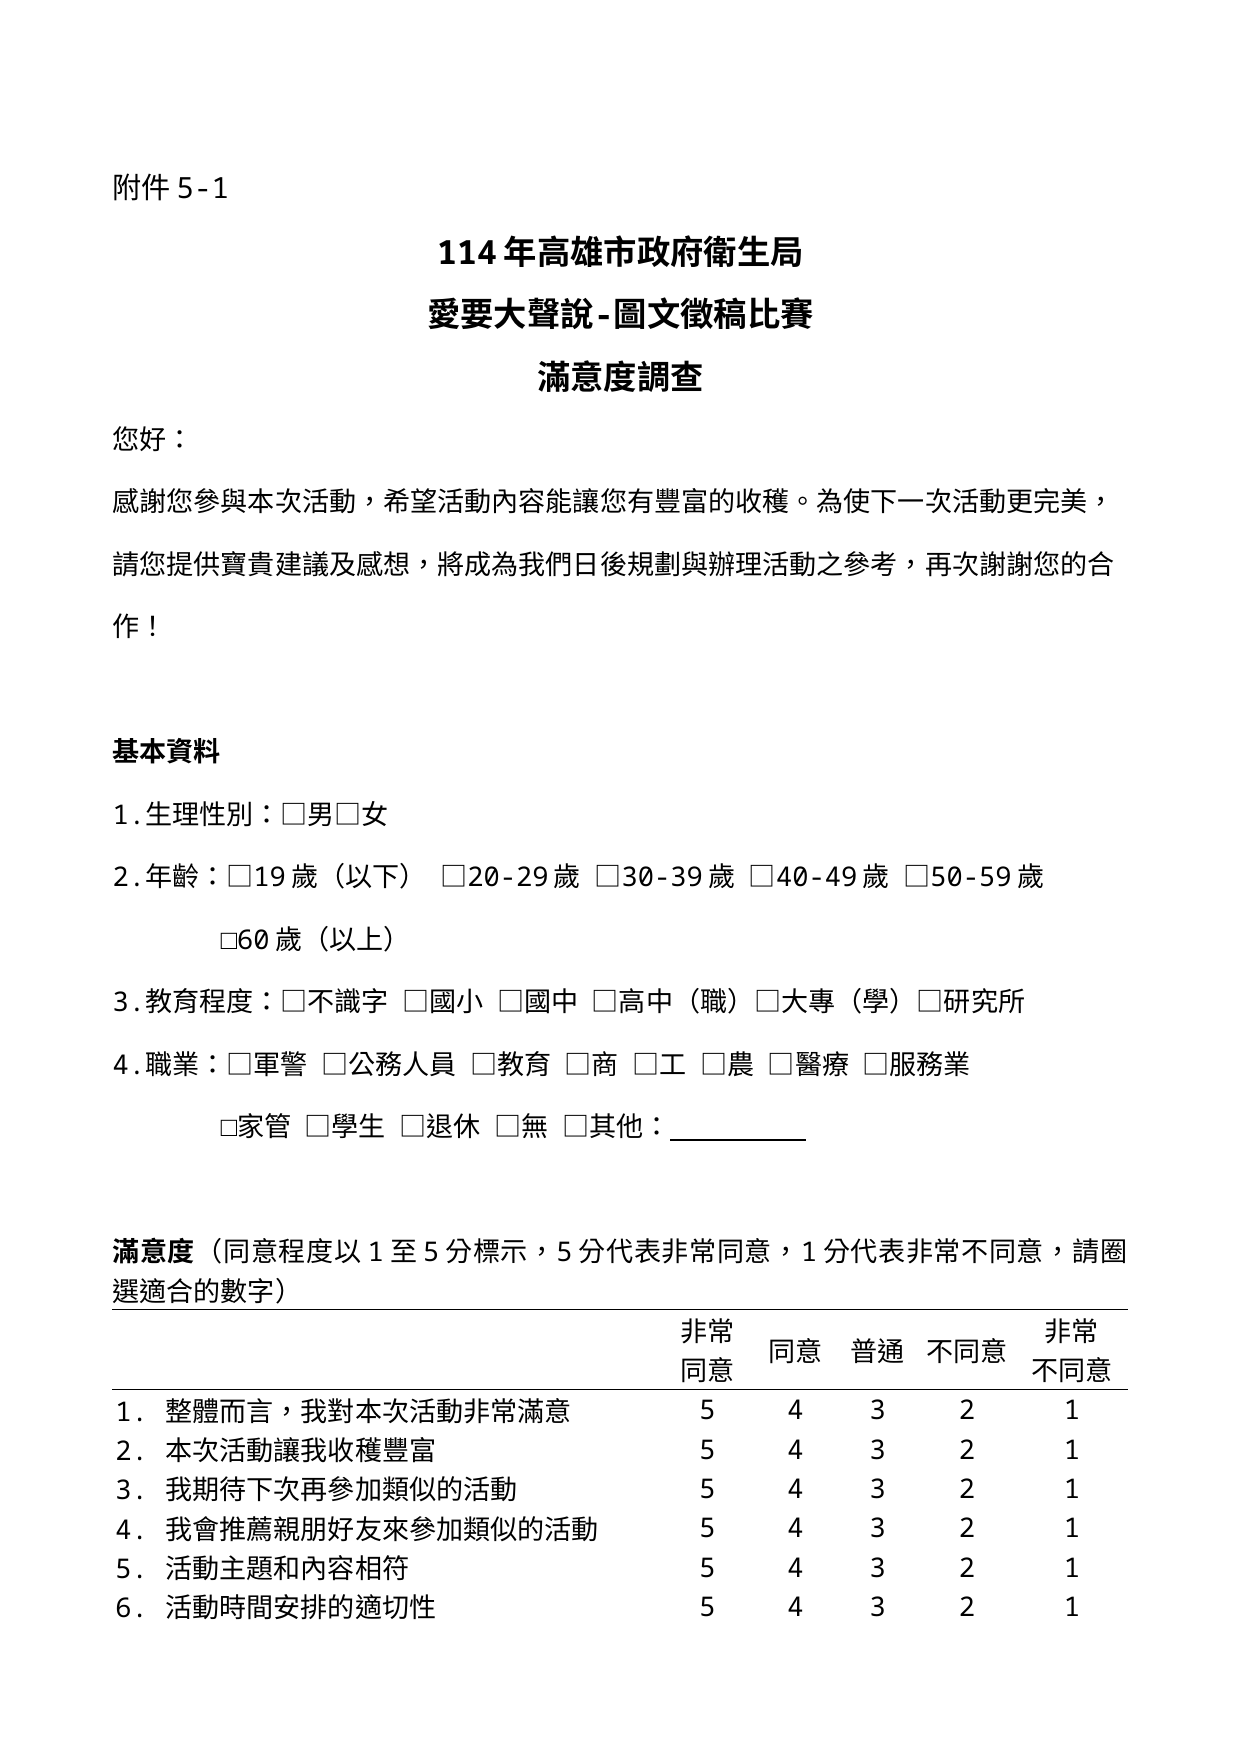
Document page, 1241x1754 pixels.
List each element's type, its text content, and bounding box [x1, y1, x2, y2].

text 基本資料 [112, 708, 1128, 771]
text 愛要大聲說-圖文徵稿比賽 [112, 271, 1128, 333]
table_cell 整體而言，我對本次活動非常滿意 [112, 1390, 661, 1429]
text 2.年齡：□19歲（以下） □20-29歲 □30-39歲 □40-49歲 □50-59歲 □60歲（以上） [112, 833, 1128, 958]
table_cell 我期待下次再參加類似的活動 [112, 1468, 661, 1508]
table_cell 5 [661, 1429, 754, 1468]
table_cell 1 [1015, 1586, 1128, 1626]
table_cell 4 [754, 1468, 836, 1508]
table_cell 5 [661, 1468, 754, 1508]
table_cell 5 [661, 1508, 754, 1547]
table_cell 2 [919, 1468, 1015, 1508]
table_cell 3 [836, 1390, 919, 1429]
table_cell 4 [754, 1390, 836, 1429]
table_header 不同意 [919, 1310, 1015, 1388]
table_cell 活動主題和內容相符 [112, 1547, 661, 1586]
table_header 普通 [836, 1310, 919, 1388]
text 感謝您參與本次活動，希望活動內容能讓您有豐富的收穫。為使下一次活動更完美，請您提供寶貴建議及感想，將成為我們日後規劃與辦理活動之參考，再次謝謝您的合作！ [112, 458, 1128, 646]
table_cell 2 [919, 1586, 1015, 1626]
table_cell 1 [1015, 1429, 1128, 1468]
table_header 非常 不同意 [1015, 1310, 1128, 1388]
table_cell 5 [661, 1586, 754, 1626]
table_cell 4 [754, 1508, 836, 1547]
table_cell 本次活動讓我收穫豐富 [112, 1429, 661, 1468]
table_cell 我會推薦親朋好友來參加類似的活動 [112, 1508, 661, 1547]
text 4.職業：□軍警 □公務人員 □教育 □商 □工 □農 □醫療 □服務業 □家管 □學生 □退休 □無 □其他： [112, 1021, 1128, 1146]
text 滿意度（同意程度以1至5分標示，5分代表非常同意，1分代表非常不同意，請圈選適合的數字） [112, 1230, 1128, 1309]
table_cell 3 [836, 1468, 919, 1508]
text 附件5-1 [112, 158, 1128, 208]
table_cell 5 [661, 1547, 754, 1586]
table_cell 1 [1015, 1390, 1128, 1429]
table_header [112, 1310, 661, 1388]
text 114年高雄市政府衛生局 [112, 208, 1128, 271]
table_cell 1 [1015, 1468, 1128, 1508]
table_cell 3 [836, 1547, 919, 1586]
text 滿意度調查 [112, 333, 1128, 396]
table_cell 3 [836, 1429, 919, 1468]
table_cell 2 [919, 1547, 1015, 1586]
table_cell 4 [754, 1429, 836, 1468]
table_cell 2 [919, 1429, 1015, 1468]
table_cell 4 [754, 1547, 836, 1586]
table_header 非常 同意 [661, 1310, 754, 1388]
table_cell 1 [1015, 1547, 1128, 1586]
table_cell 4 [754, 1586, 836, 1626]
table_cell 3 [836, 1508, 919, 1547]
table_cell 5 [661, 1390, 754, 1429]
table_cell 1 [1015, 1508, 1128, 1547]
table_cell 2 [919, 1390, 1015, 1429]
text 3.教育程度：□不識字 □國小 □國中 □高中（職）□大專（學）□研究所 [112, 958, 1128, 1021]
text 1.生理性別：□男□女 [112, 771, 1128, 833]
table_cell 活動時間安排的適切性 [112, 1586, 661, 1626]
text 您好： [112, 396, 1128, 458]
table_header 同意 [754, 1310, 836, 1388]
table_cell 3 [836, 1586, 919, 1626]
table_cell 2 [919, 1508, 1015, 1547]
